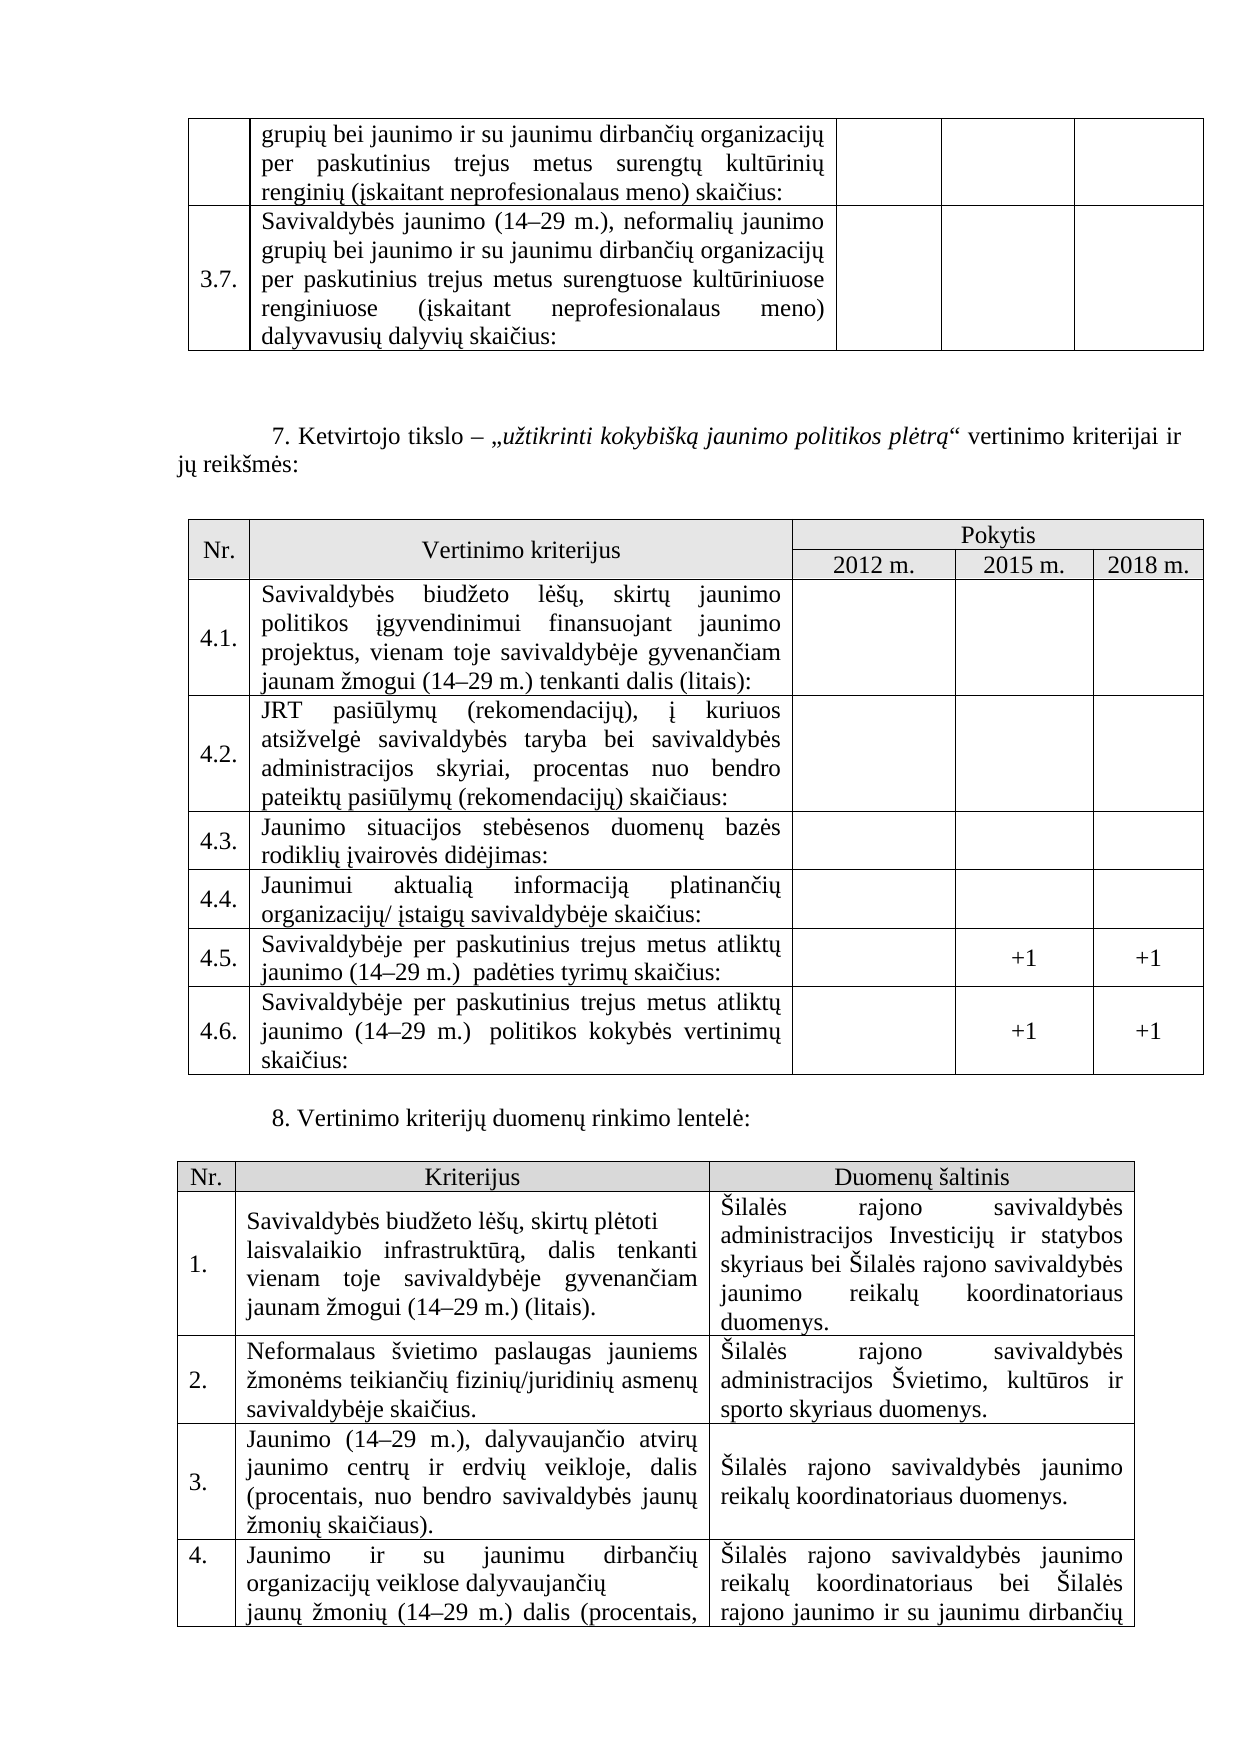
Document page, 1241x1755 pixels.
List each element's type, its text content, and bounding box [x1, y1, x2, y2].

table_cell 1. [178, 1192, 235, 1335]
table_cell [1075, 206, 1203, 350]
table_cell [956, 696, 1093, 811]
table_cell [942, 119, 1074, 205]
table_cell 4.6. [189, 987, 249, 1073]
table_cell [793, 580, 955, 694]
table_cell Neformalaus švietimo paslaugas jauniems žmonėms teikiančių fizinių/juridinių asmenų savivaldybėje skaičius. [236, 1336, 709, 1423]
table_cell Šilalės rajono savivaldybės jaunimo reikalų koordinatoriaus bei Šilalės rajono jaunimo ir su jaunimu dirbančių [710, 1540, 1134, 1626]
table_cell Jaunimo situacijos stebėsenos duomenų bazės rodiklių įvairovės didėjimas: [250, 812, 792, 869]
table_cell 4.3. [189, 812, 249, 869]
table_cell [1094, 870, 1203, 928]
table_cell Jaunimo ir su jaunimu dirbančių organizacijų veiklose dalyvaujančių jaunų žmonių (14–29 m.) dalis (procentais, [236, 1540, 709, 1626]
table_cell [189, 119, 249, 205]
table_cell 4.5. [189, 929, 249, 986]
text 8. Vertinimo kriterijų duomenų rinkimo lentelė: [177, 1103, 1181, 1132]
table_cell 2018 m. [1094, 550, 1203, 578]
table_cell [793, 987, 955, 1073]
table_cell Savivaldybėje per paskutinius trejus metus atliktų jaunimo (14–29 m.) padėties tyrimų skaičius: [250, 929, 792, 986]
table_cell [956, 580, 1093, 694]
table_cell +1 [956, 929, 1093, 986]
table_cell [956, 870, 1093, 928]
table_cell Savivaldybėje per paskutinius trejus metus atliktų jaunimo (14–29 m.) politikos kokybės vertinimų skaičius: [250, 987, 792, 1073]
table_cell [793, 870, 955, 928]
table_cell Savivaldybės biudžeto lėšų, skirtų plėtoti laisvalaikio infrastruktūrą, dalis tenkanti vienam toje savivaldybėje gyvenančiam jaunam žmogui (14–29 m.) (litais). [236, 1192, 709, 1335]
text 7. Ketvirtojo tikslo – „užtikrinti kokybišką jaunimo politikos plėtrą“ vertinimo kriterijai ir jų reikšmės: [177, 421, 1181, 478]
table_cell [837, 206, 941, 350]
table_cell [1094, 696, 1203, 811]
table_cell +1 [1094, 929, 1203, 986]
table_cell +1 [956, 987, 1093, 1073]
table_cell +1 [1094, 987, 1203, 1073]
table_cell [942, 206, 1074, 350]
table_cell Savivaldybės biudžeto lėšų, skirtų jaunimo politikos įgyvendinimui finansuojant jaunimo projektus, vienam toje savivaldybėje gyvenančiam jaunam žmogui (14–29 m.) tenkanti dalis (litais): [250, 580, 792, 694]
table_cell 4.4. [189, 870, 249, 928]
table_cell [956, 812, 1093, 869]
table_header Vertinimo kriterijus [250, 520, 792, 578]
table_cell 4.2. [189, 696, 249, 811]
table_cell [793, 812, 955, 869]
table_header Duomenų šaltinis [710, 1162, 1134, 1191]
table_cell [793, 696, 955, 811]
table_cell [1094, 812, 1203, 869]
table_cell 2012 m. [793, 550, 955, 578]
table_cell Jaunimui aktualią informaciją platinančių organizacijų/ įstaigų savivaldybėje skaičius: [250, 870, 792, 928]
table_cell [1094, 580, 1203, 694]
table_header Pokytis [793, 520, 1203, 549]
table_cell [1075, 119, 1203, 205]
table_cell grupių bei jaunimo ir su jaunimu dirbančių organizacijų per paskutinius trejus metus surengtų kultūrinių renginių (įskaitant neprofesionalaus meno) skaičius: [251, 119, 836, 205]
table_header Kriterijus [236, 1162, 709, 1191]
table_cell 2015 m. [956, 550, 1093, 578]
table_cell 3.7. [189, 206, 249, 350]
table_cell 2. [178, 1336, 235, 1423]
table_header Nr. [189, 520, 249, 578]
table_cell 4.1. [189, 580, 249, 694]
table_cell Šilalės rajono savivaldybės administracijos Švietimo, kultūros ir sporto skyriaus duomenys. [710, 1336, 1134, 1423]
table_cell JRT pasiūlymų (rekomendacijų), į kuriuos atsižvelgė savivaldybės taryba bei savivaldybės administracijos skyriai, procentas nuo bendro pateiktų pasiūlymų (rekomendacijų) skaičiaus: [250, 696, 792, 811]
table_cell 3. [178, 1424, 235, 1539]
table_cell Savivaldybės jaunimo (14–29 m.), neformalių jaunimo grupių bei jaunimo ir su jaunimu dirbančių organizacijų per paskutinius trejus metus surengtuose kultūriniuose renginiuose (įskaitant neprofesionalaus meno) dalyvavusių dalyvių skaičius: [251, 206, 836, 350]
table_cell Šilalės rajono savivaldybės administracijos Investicijų ir statybos skyriaus bei Šilalės rajono savivaldybės jaunimo reikalų koordinatoriaus duomenys. [710, 1192, 1134, 1335]
table_cell Jaunimo (14–29 m.), dalyvaujančio atvirų jaunimo centrų ir erdvių veikloje, dalis (procentais, nuo bendro savivaldybės jaunų žmonių skaičiaus). [236, 1424, 709, 1539]
table_cell 4. [178, 1540, 235, 1626]
table_header Nr. [178, 1162, 235, 1191]
table_cell Šilalės rajono savivaldybės jaunimo reikalų koordinatoriaus duomenys. [710, 1424, 1134, 1539]
table_cell [793, 929, 955, 986]
table_cell [837, 119, 941, 205]
